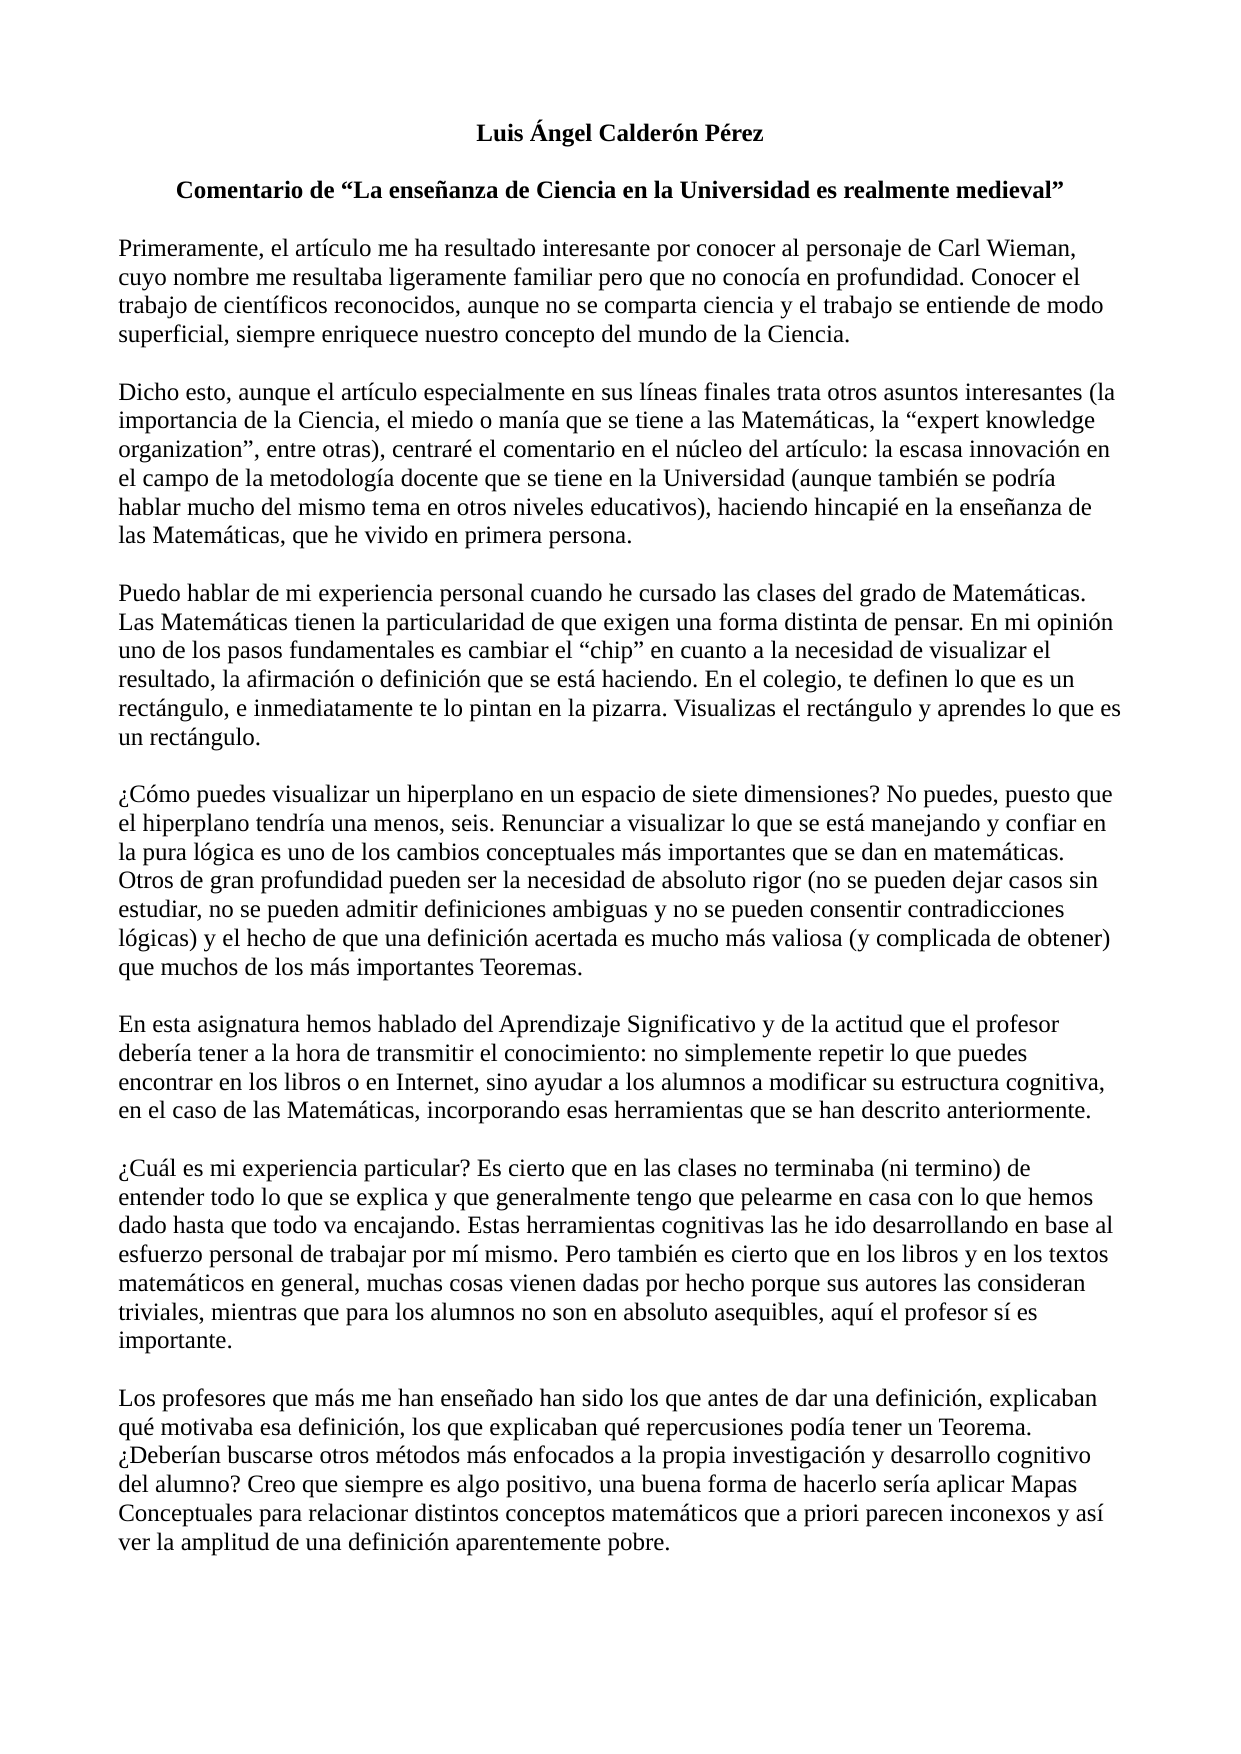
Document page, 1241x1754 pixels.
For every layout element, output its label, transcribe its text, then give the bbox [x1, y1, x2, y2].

text En esta asignatura hemos hablado del Aprendizaje Significativo y de la actitud que el profesor debería tener a la hora de transmitir el conocimiento: no simplemente repetir lo que puedes encontrar en los libros o en Internet, sino ayudar a los alumnos a modificar su estructura cognitiva, en el caso de las Matemáticas, incorporando esas herramientas que se han descrito anteriormente. [118, 1009, 1122, 1124]
text Primeramente, el artículo me ha resultado interesante por conocer al personaje de Carl Wieman, cuyo nombre me resultaba ligeramente familiar pero que no conocía en profundidad. Conocer el trabajo de científicos reconocidos, aunque no se comparta ciencia y el trabajo se entiende de modo superficial, siempre enriquece nuestro concepto del mundo de la Ciencia. [118, 233, 1122, 348]
text ¿Cuál es mi experiencia particular? Es cierto que en las clases no terminaba (ni termino) de entender todo lo que se explica y que generalmente tengo que pelearme en casa con lo que hemos dado hasta que todo va encajando. Estas herramientas cognitivas las he ido desarrollando en base al esfuerzo personal de trabajar por mí mismo. Pero también es cierto que en los libros y en los textos matemáticos en general, muchas cosas vienen dadas por hecho porque sus autores las consideran triviales, mientras que para los alumnos no son en absoluto asequibles, aquí el profesor sí es importante. [118, 1153, 1122, 1354]
text Luis Ángel Calderón Pérez [118, 118, 1122, 147]
text Puedo hablar de mi experiencia personal cuando he cursado las clases del grado de Matemáticas. Las Matemáticas tienen la particularidad de que exigen una forma distinta de pensar. En mi opinión uno de los pasos fundamentales es cambiar el “chip” en cuanto a la necesidad de visualizar el resultado, la afirmación o definición que se está haciendo. En el colegio, te definen lo que es un rectángulo, e inmediatamente te lo pintan en la pizarra. Visualizas el rectángulo y aprendes lo que es un rectángulo. [118, 578, 1122, 751]
text Los profesores que más me han enseñado han sido los que antes de dar una definición, explicaban qué motivaba esa definición, los que explicaban qué repercusiones podía tener un Teorema. ¿Deberían buscarse otros métodos más enfocados a la propia investigación y desarrollo cognitivo del alumno? Creo que siempre es algo positivo, una buena forma de hacerlo sería aplicar Mapas Conceptuales para relacionar distintos conceptos matemáticos que a priori parecen inconexos y así ver la amplitud de una definición aparentemente pobre. [118, 1383, 1122, 1556]
text Dicho esto, aunque el artículo especialmente en sus líneas finales trata otros asuntos interesantes (la importancia de la Ciencia, el miedo o manía que se tiene a las Matemáticas, la “expert knowledge organization”, entre otras), centraré el comentario en el núcleo del artículo: la escasa innovación en el campo de la metodología docente que se tiene en la Universidad (aunque también se podría hablar mucho del mismo tema en otros niveles educativos), haciendo hincapié en la enseñanza de las Matemáticas, que he vivido en primera persona. [118, 377, 1122, 549]
text Comentario de “La enseñanza de Ciencia en la Universidad es realmente medieval” [118, 176, 1122, 204]
text ¿Cómo puedes visualizar un hiperplano en un espacio de siete dimensiones? No puedes, puesto que el hiperplano tendría una menos, seis. Renunciar a visualizar lo que se está manejando y confiar en la pura lógica es uno de los cambios conceptuales más importantes que se dan en matemáticas. Otros de gran profundidad pueden ser la necesidad de absoluto rigor (no se pueden dejar casos sin estudiar, no se pueden admitir definiciones ambiguas y no se pueden consentir contradicciones lógicas) y el hecho de que una definición acertada es mucho más valiosa (y complicada de obtener) que muchos de los más importantes Teoremas. [118, 779, 1122, 981]
